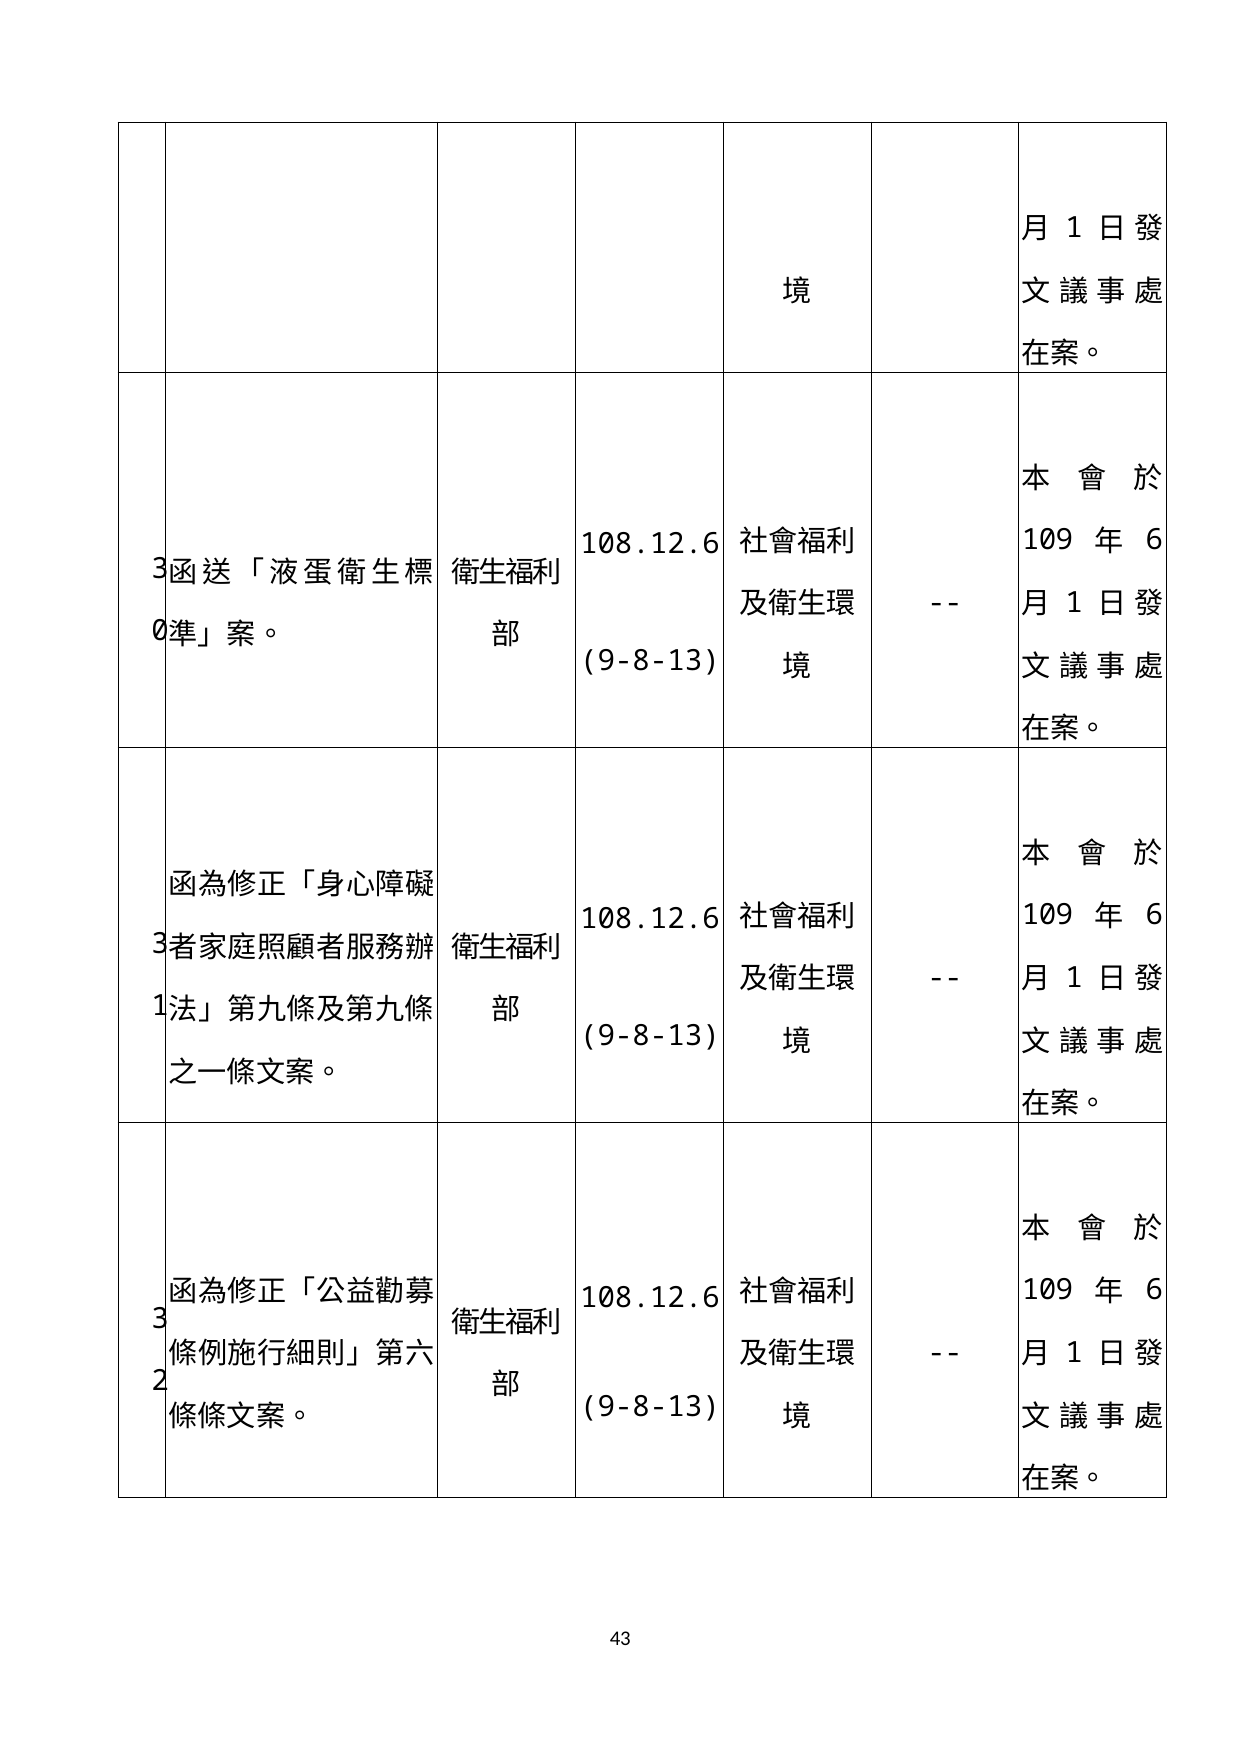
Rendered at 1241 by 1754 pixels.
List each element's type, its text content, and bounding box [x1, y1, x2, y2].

table_cell -- [872, 373, 1018, 747]
table_cell 社會福利及衛生環境 [724, 373, 871, 747]
table_cell 本會於109年6月1日發文議事處在案。 [1019, 1123, 1166, 1497]
table_cell 月1日發文議事處在案。 [1019, 123, 1166, 372]
table_cell 108.12.6 (9-8-13) [576, 1123, 723, 1497]
table_cell 社會福利及衛生環境 [724, 748, 871, 1122]
table_cell 函為修正「身心障礙者家庭照顧者服務辦法」第九條及第九條之一條文案。 [166, 748, 437, 1122]
table_cell 函送「液蛋衛生標準」案。 [166, 373, 437, 747]
table_cell [157, 625, 164, 638]
table_cell [119, 748, 165, 1122]
table_cell 本會於109年6月1日發文議事處在案。 [1019, 373, 1166, 747]
table_cell [119, 373, 165, 747]
table_cell 衛生福利部 [438, 1123, 575, 1497]
table_cell -- [872, 748, 1018, 1122]
table_cell 本會於109年6月1日發文議事處在案。 [1019, 748, 1166, 1122]
table_cell 衛生福利部 [438, 748, 575, 1122]
table_cell [157, 1379, 165, 1388]
table_cell [438, 123, 575, 372]
table_cell 社會福利及衛生環境 [724, 1123, 871, 1497]
table_cell 108.12.6 (9-8-13) [576, 373, 723, 747]
table_cell [119, 1123, 165, 1497]
table_cell 衛生福利部 [438, 373, 575, 747]
table_cell 108.12.6 (9-8-13) [576, 748, 723, 1122]
table_cell [576, 123, 723, 372]
table_cell [119, 123, 165, 372]
table_cell -- [872, 123, 1018, 372]
table_cell [166, 123, 437, 372]
table_cell 境 [724, 123, 871, 372]
table_cell 函為修正「公益勸募條例施行細則」第六條條文案。 [166, 1123, 437, 1497]
table_cell [155, 621, 162, 634]
table_cell -- [872, 1123, 1018, 1497]
